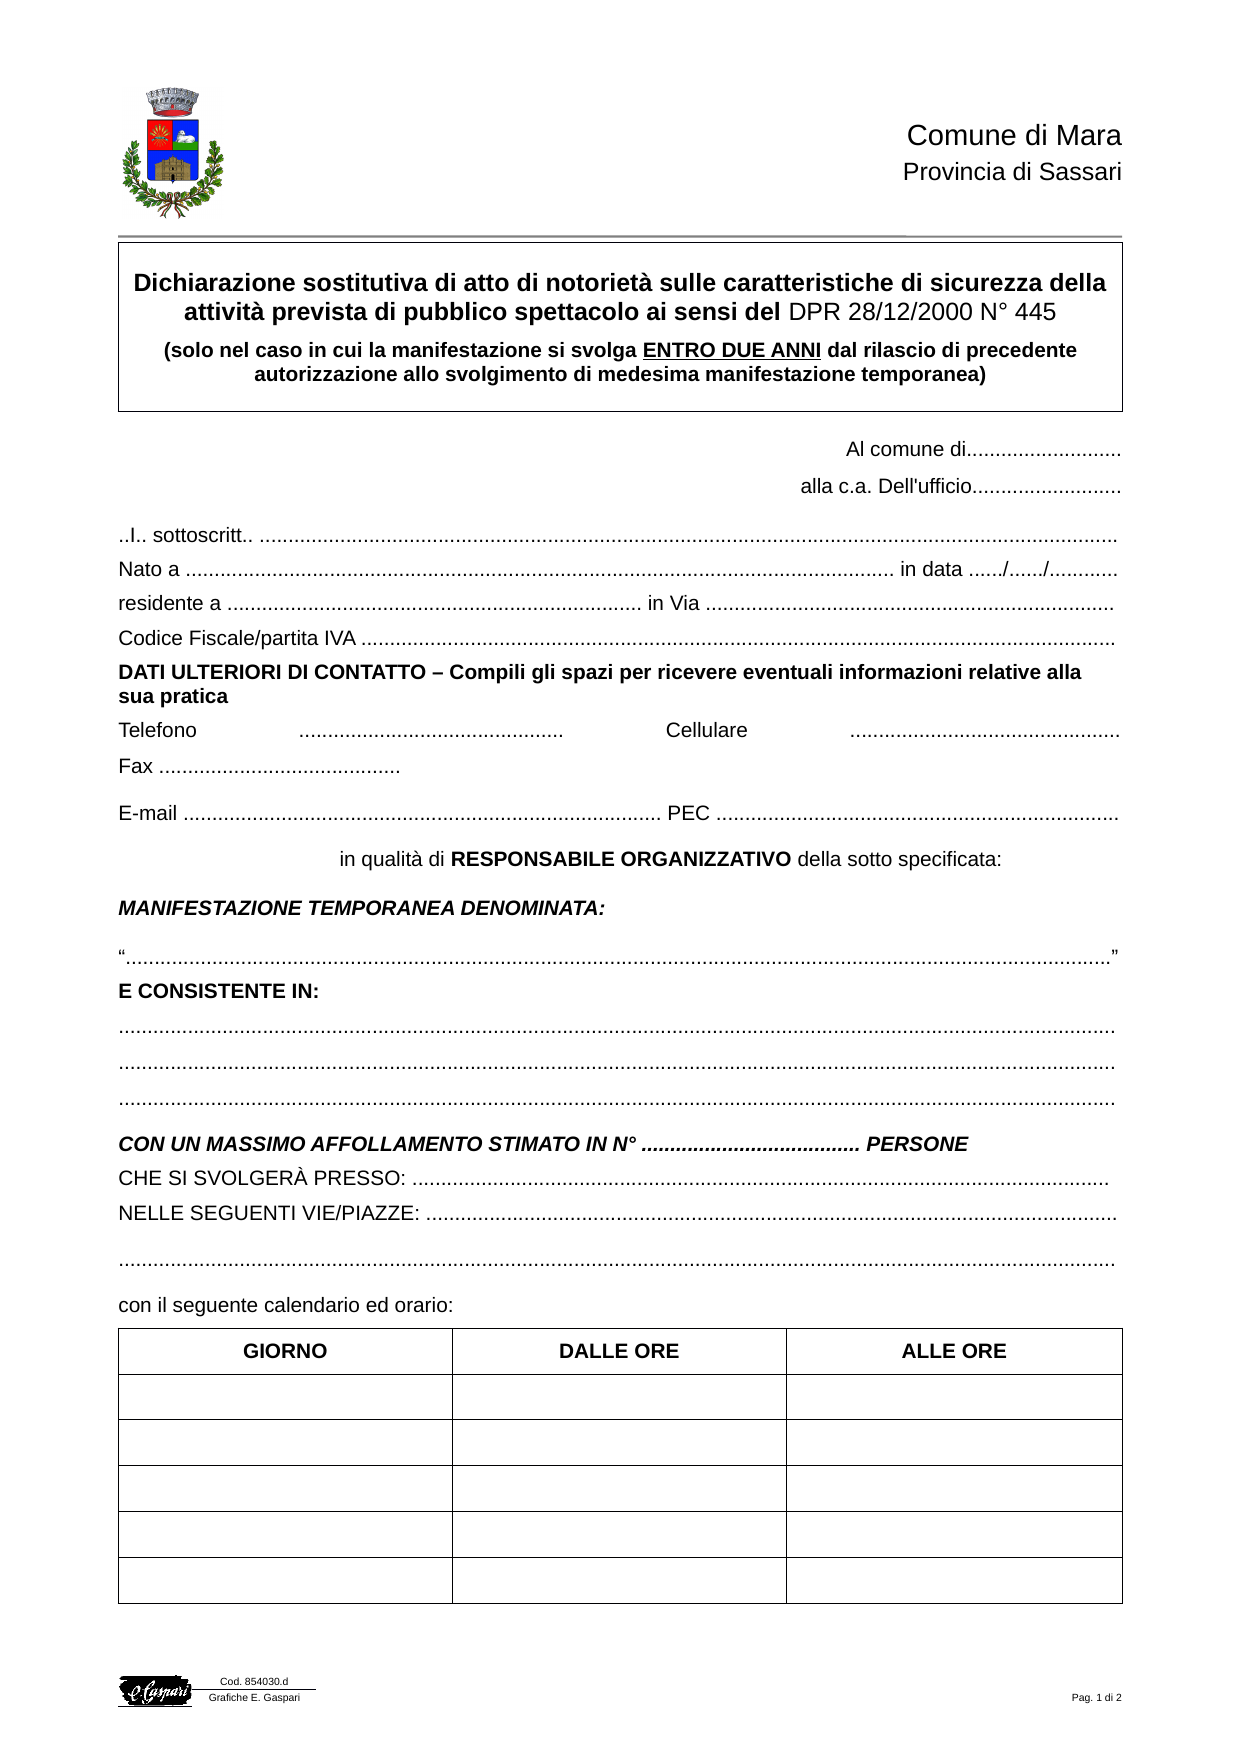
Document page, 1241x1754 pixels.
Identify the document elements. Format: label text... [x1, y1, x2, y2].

text ....................................................................................................................................................................................................................................................................................................................................................................................................................................................................................................................................... [118, 1014, 1122, 1109]
text Codice Fiscale/partita IVA ................................................................................................................................... [118, 626, 1122, 649]
table_cell [453, 1420, 786, 1465]
text alla c.a. Dell'ufficio.......................... [118, 473, 1122, 497]
table_header ALLE ORE [787, 1329, 1122, 1373]
table_header DALLE ORE [453, 1329, 786, 1373]
text ............................................................................................................................................................................. [118, 1247, 1122, 1271]
table_cell [119, 1512, 452, 1557]
table_header Dichiarazione sostitutiva di atto di notorietà sulle caratteristiche di sicurezza della attività prevista di pubblico spettacolo ai sensi del DPR 28/12/2000 N° 445 (solo nel caso in cui la manifestazione si svolga ENTRO DUE ANNI dal rilascio di precedente autorizzazione allo svolgimento di medesima manifestazione temporanea) [119, 243, 1122, 411]
text con il seguente calendario ed orario: [118, 1293, 1122, 1317]
subtitle MANIFESTAZIONE TEMPORANEA DENOMINATA: [118, 896, 1122, 920]
text Provincia di Sassari [224, 157, 1122, 185]
text ..I.. sottoscritt.. ..................................................................................................................................................... [118, 522, 1122, 546]
table_cell [119, 1375, 452, 1419]
table_cell [787, 1375, 1122, 1419]
text NELLE SEGUENTI VIE/PIAZZE: ........................................................................................................................ [118, 1201, 1122, 1224]
text Nato a ........................................................................................................................... in data ....../....../............ [118, 557, 1122, 581]
table_header GIORNO [119, 1329, 452, 1373]
text E-mail ................................................................................... PEC ...................................................................... [118, 801, 1122, 824]
table_cell [119, 1420, 452, 1465]
text Al comune di........................... [118, 437, 1122, 461]
text “...........................................................................................................................................................................” [118, 945, 1122, 969]
table_cell [119, 1466, 452, 1511]
table_cell [787, 1512, 1122, 1557]
text DATI ULTERIORI DI CONTATTO – Compili gli spazi per ricevere eventuali informazioni relative alla sua pratica [118, 660, 1122, 708]
table_cell [787, 1466, 1122, 1511]
table_cell [787, 1558, 1122, 1603]
table_cell [453, 1375, 786, 1419]
text E CONSISTENTE IN: [118, 979, 1122, 1003]
text Comune di Mara [224, 118, 1122, 152]
subtitle CON UN MASSIMO AFFOLLAMENTO STIMATO IN N° ...................................... PERSONE [118, 1132, 1122, 1156]
table_cell [119, 1558, 452, 1603]
picture [118, 1674, 192, 1706]
table_cell [453, 1512, 786, 1557]
text CHE SI SVOLGERÀ PRESSO: ......................................................................................................................... [118, 1166, 1122, 1190]
text Telefono .............................................. Cellulare ............................................... Fax .......................................... [118, 718, 1122, 778]
table_cell [453, 1466, 786, 1511]
text residente a ........................................................................ in Via ....................................................................... [118, 591, 1122, 615]
table_cell [453, 1558, 786, 1603]
table_cell [787, 1420, 1122, 1465]
text in qualità di RESPONSABILE ORGANIZZATIVO della sotto specificata: [266, 847, 1122, 871]
picture [122, 87, 224, 219]
